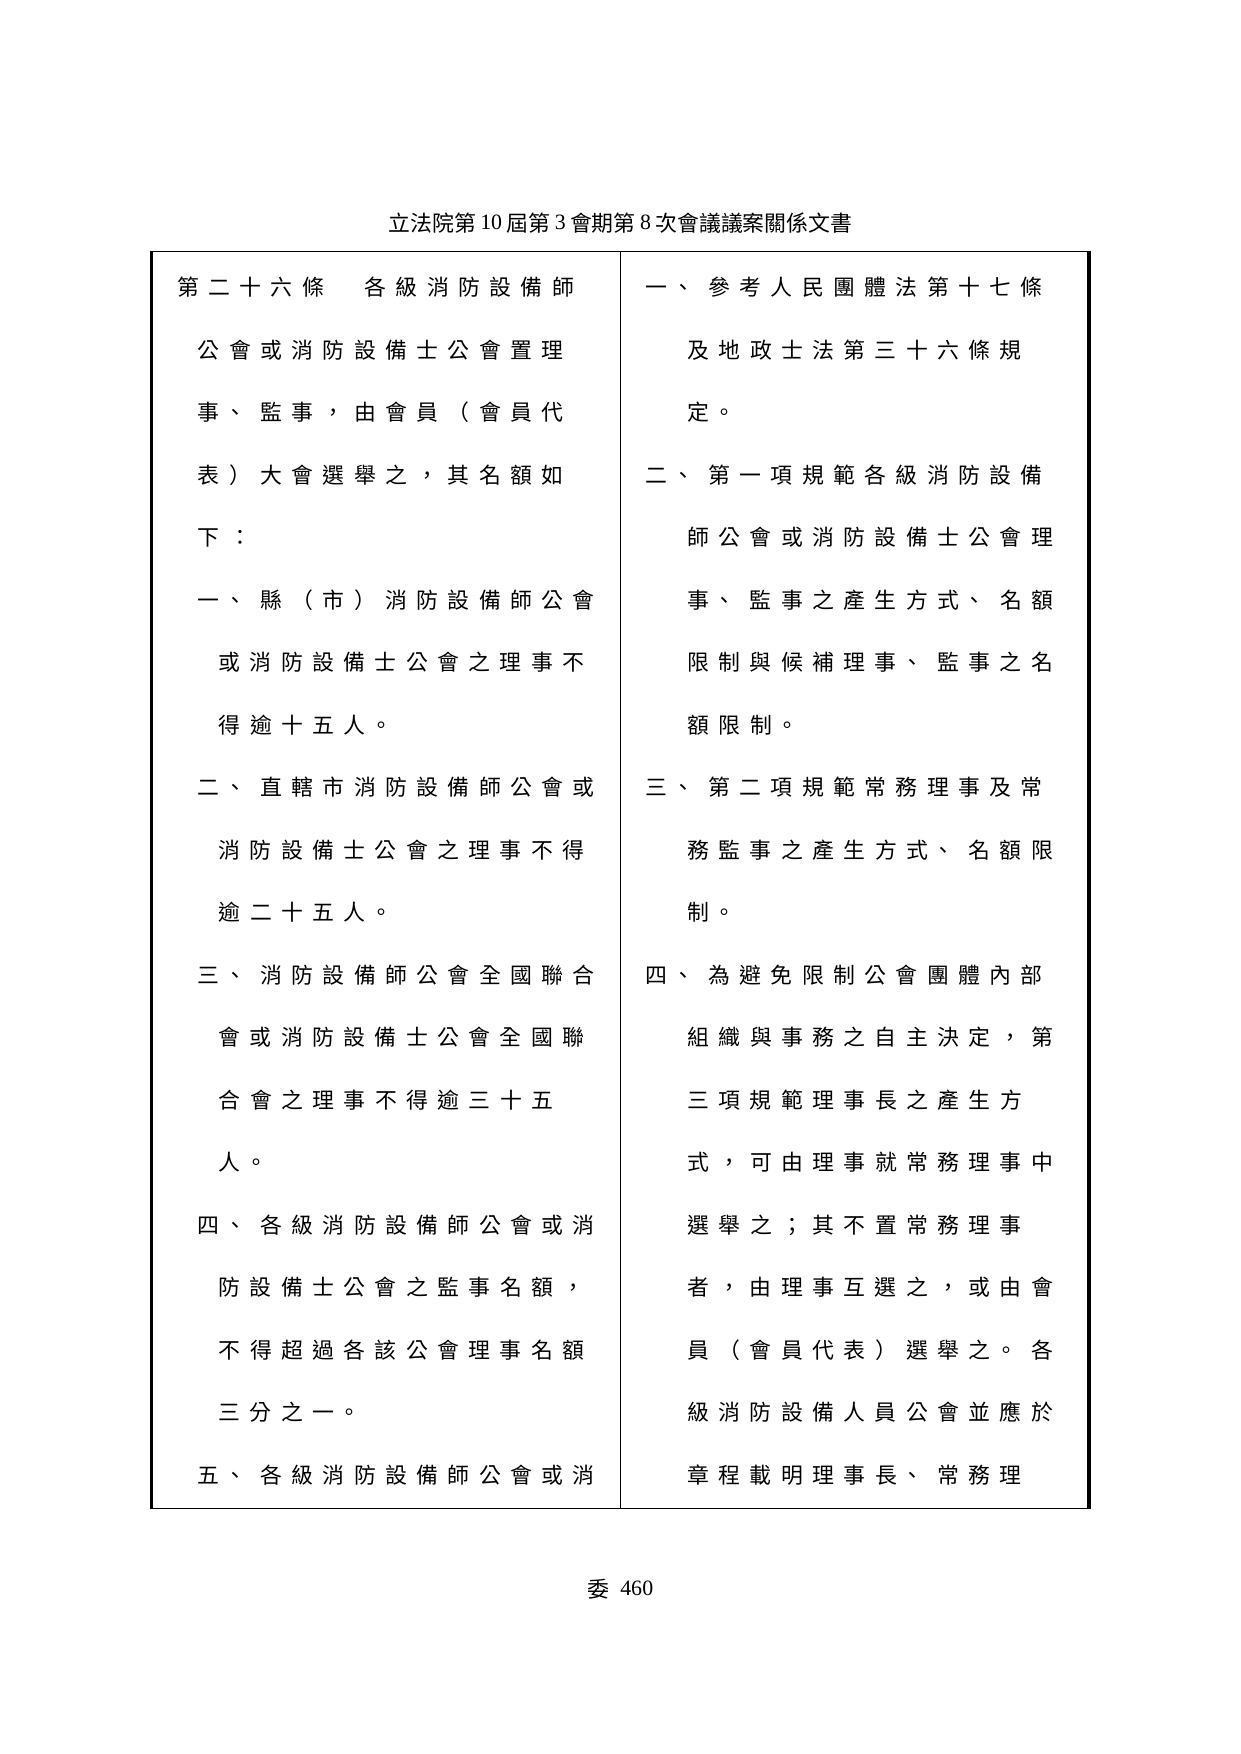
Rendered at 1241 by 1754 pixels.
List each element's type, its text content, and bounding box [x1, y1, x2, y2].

table_cell 一、參考人民團體法第十七條及地政士法第三十六條規定。 二、第一項規範各級消防設備師公會或消防設備士公會理事、監事之產生方式、名額限制與候補理事、監事之名額限制。 三、第二項規範常務理事及常務監事之產生方式、名額限制。 四、為避免限制公會團體內部組織與事務之自主決定，第三項規範理事長之產生方式，可由理事就常務理事中選舉之；其不置常務理事者，由理事互選之，或由會員（會員代表）選舉之。各級消防設備人員公會並應於章程載明理事長、常務理 [621, 252, 1087, 1508]
table_cell 第二十六條 各級消防設備師公會或消防設備士公會置理事、監事，由會員（會員代表）大會選舉之，其名額如下： 一、縣（市）消防設備師公會或消防設備士公會之理事不得逾十五人。 二、直轄市消防設備師公會或消防設備士公會之理事不得逾二十五人。 三、消防設備師公會全國聯合會或消防設備士公會全國聯合會之理事不得逾三十五人。 四、各級消防設備師公會或消防設備士公會之監事名額，不得超過各該公會理事名額三分之一。 五、各級消防設備師公會或消 [153, 252, 620, 1508]
